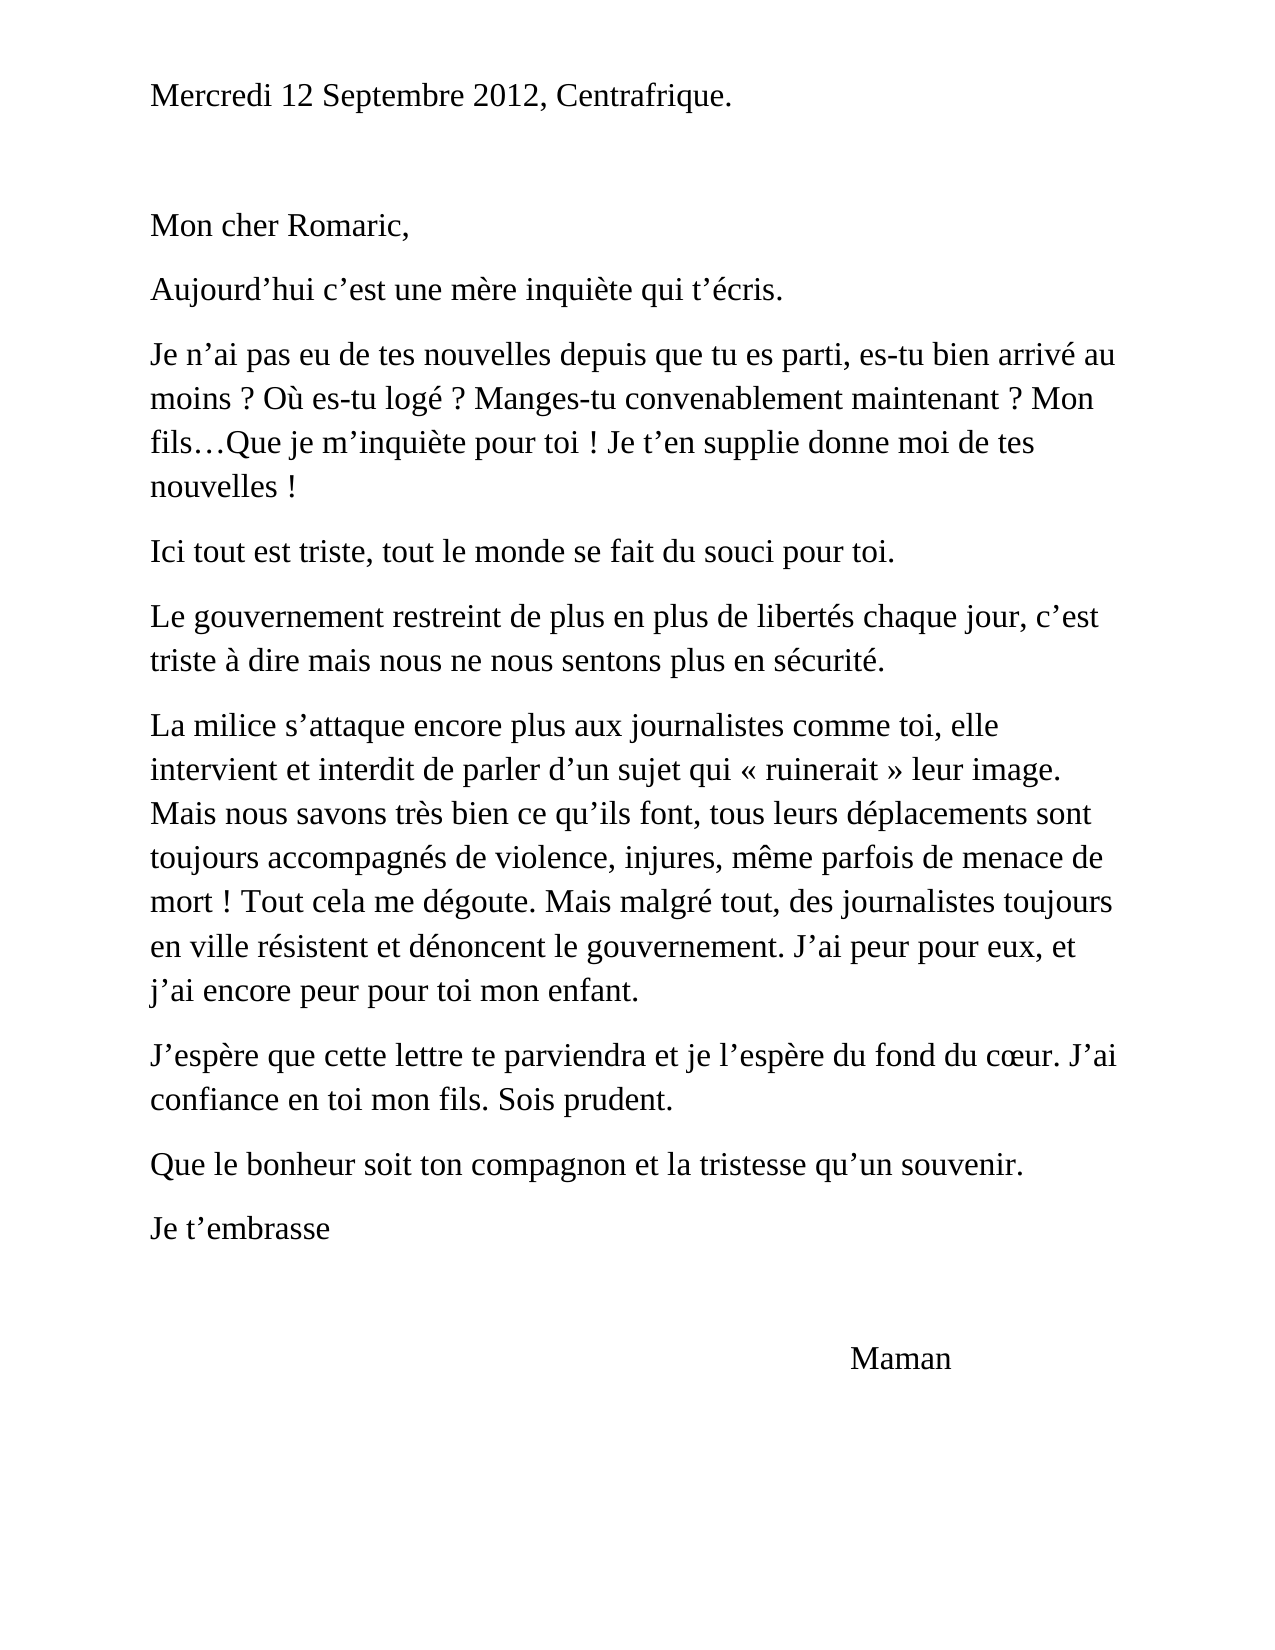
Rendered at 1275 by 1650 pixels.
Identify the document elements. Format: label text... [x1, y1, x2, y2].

text J’espère que cette lettre te parviendra et je l’espère du fond du cœur. J’ai confiance en toi mon fils. Sois prudent. [150, 1035, 1125, 1117]
text Ici tout est triste, tout le monde se fait du souci pour toi. [150, 532, 1125, 570]
text Je t’embrasse [150, 1209, 1125, 1247]
text Maman [150, 1338, 1125, 1377]
text Aujourd’hui c’est une mère inquiète qui t’écris. [150, 270, 1125, 308]
text Le gouvernement restreint de plus en plus de libertés chaque jour, c’est triste à dire mais nous ne nous sentons plus en sécurité. [150, 597, 1125, 679]
text Mercredi 12 Septembre 2012, Centrafrique. [150, 75, 1125, 113]
text Je n’ai pas eu de tes nouvelles depuis que tu es parti, es-tu bien arrivé au moins ? Où es-tu logé ? Manges-tu convenablement maintenant ? Mon fils…Que je m’inquiète pour toi ! Je t’en supplie donne moi de tes nouvelles ! [150, 334, 1125, 505]
text Mon cher Romaric, [150, 205, 1125, 243]
text Que le bonheur soit ton compagnon et la tristesse qu’un souvenir. [150, 1144, 1125, 1182]
text La milice s’attaque encore plus aux journalistes comme toi, elle intervient et interdit de parler d’un sujet qui « ruinerait » leur image. Mais nous savons très bien ce qu’ils font, tous leurs déplacements sont toujours accompagnés de violence, injures, même parfois de menace de mort ! Tout cela me dégoute. Mais malgré tout, des journalistes toujours en ville résistent et dénoncent le gouvernement. J’ai peur pour eux, et j’ai encore peur pour toi mon enfant. [150, 706, 1125, 1008]
